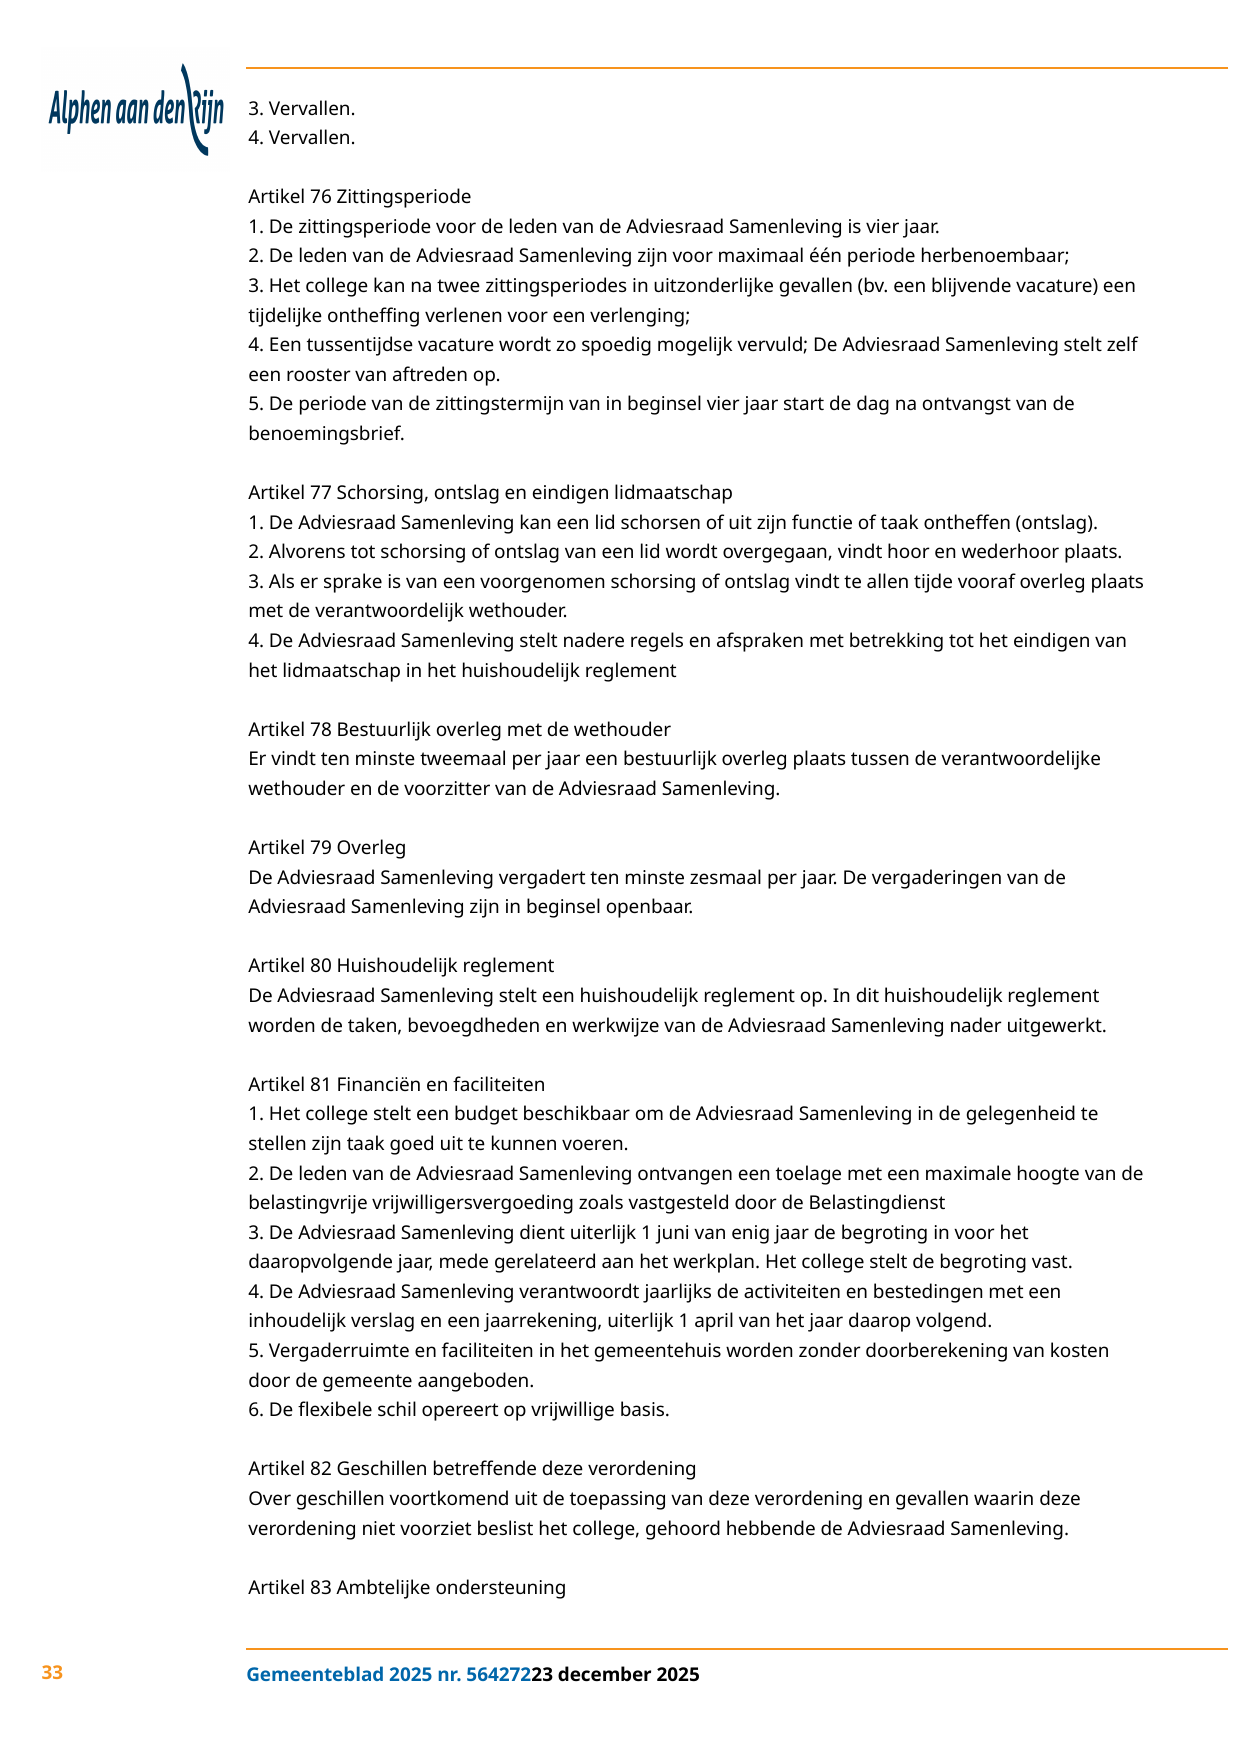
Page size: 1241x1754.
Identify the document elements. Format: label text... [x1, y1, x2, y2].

text Artikel 77 Schorsing, ontslag en eindigen lidmaatschap [248, 479, 1152, 505]
text 6. De flexibele schil opereert op vrijwillige basis. [248, 1396, 1152, 1422]
text 1. Het college stelt een budget beschikbaar om de Adviesraad Samenleving in de gelegenheid te stellen zijn taak goed uit te kunnen voeren. [248, 1101, 1152, 1156]
text 2. De leden van de Adviesraad Samenleving zijn voor maximaal één periode herbenoembaar; [248, 243, 1152, 268]
text Artikel 80 Huishoudelijk reglement [248, 953, 1152, 978]
text Artikel 82 Geschillen betreffende deze verordening [248, 1456, 1152, 1481]
text 2. Alvorens tot schorsing of ontslag van een lid wordt overgegaan, vindt hoor en wederhoor plaats. [248, 538, 1152, 564]
text 1. De Adviesraad Samenleving kan een lid schorsen of uit zijn functie of taak ontheffen (ontslag). [248, 509, 1152, 535]
text 4. De Adviesraad Samenleving stelt nadere regels en afspraken met betrekking tot het eindigen van het lidmaatschap in het huishoudelijk reglement [248, 627, 1152, 683]
text Artikel 79 Overleg [248, 834, 1152, 860]
text Over geschillen voortkomend uit de toepassing van deze verordening en gevallen waarin deze verordening niet voorziet beslist het college, gehoord hebbende de Adviesraad Samenleving. [248, 1485, 1152, 1541]
text De Adviesraad Samenleving vergadert ten minste zesmaal per jaar. De vergaderingen van de Adviesraad Samenleving zijn in beginsel openbaar. [248, 864, 1152, 919]
text 5. Vergaderruimte en faciliteiten in het gemeentehuis worden zonder doorberekening van kosten door de gemeente aangeboden. [248, 1337, 1152, 1393]
text 2. De leden van de Adviesraad Samenleving ontvangen een toelage met een maximale hoogte van de belastingvrije vrijwilligersvergoeding zoals vastgesteld door de Belastingdienst [248, 1160, 1152, 1215]
text Artikel 83 Ambtelijke ondersteuning [248, 1574, 1152, 1600]
text 4. Een tussentijdse vacature wordt zo spoedig mogelijk vervuld; De Adviesraad Samenleving stelt zelf een rooster van aftreden op. [248, 331, 1152, 387]
text 4. De Adviesraad Samenleving verantwoordt jaarlijks de activiteiten en bestedingen met een inhoudelijk verslag en een jaarrekening, uiterlijk 1 april van het jaar daarop volgend. [248, 1278, 1152, 1333]
text 3. Vervallen. [248, 95, 1152, 121]
text 1. De zittingsperiode voor de leden van de Adviesraad Samenleving is vier jaar. [248, 213, 1152, 239]
text Artikel 81 Financiën en faciliteiten [248, 1071, 1152, 1097]
text Artikel 76 Zittingsperiode [248, 183, 1152, 209]
text 3. Als er sprake is van een voorgenomen schorsing of ontslag vindt te allen tijde vooraf overleg plaats met de verantwoordelijk wethouder. [248, 568, 1152, 623]
text 3. De Adviesraad Samenleving dient uiterlijk 1 juni van enig jaar de begroting in voor het daaropvolgende jaar, mede gerelateerd aan het werkplan. Het college stelt de begroting vast. [248, 1219, 1152, 1274]
picture [41, 47, 231, 172]
text 3. Het college kan na twee zittingsperiodes in uitzonderlijke gevallen (bv. een blijvende vacature) een tijdelijke ontheffing verlenen voor een verlenging; [248, 272, 1152, 328]
text Artikel 78 Bestuurlijk overleg met de wethouder [248, 716, 1152, 742]
text 4. Vervallen. [248, 124, 1152, 150]
text Er vindt ten minste tweemaal per jaar een bestuurlijk overleg plaats tussen de verantwoordelijke wethouder en de voorzitter van de Adviesraad Samenleving. [248, 746, 1152, 801]
text De Adviesraad Samenleving stelt een huishoudelijk reglement op. In dit huishoudelijk reglement worden de taken, bevoegdheden en werkwijze van de Adviesraad Samenleving nader uitgewerkt. [248, 982, 1152, 1038]
text 5. De periode van de zittingstermijn van in beginsel vier jaar start de dag na ontvangst van de benoemingsbrief. [248, 391, 1152, 446]
